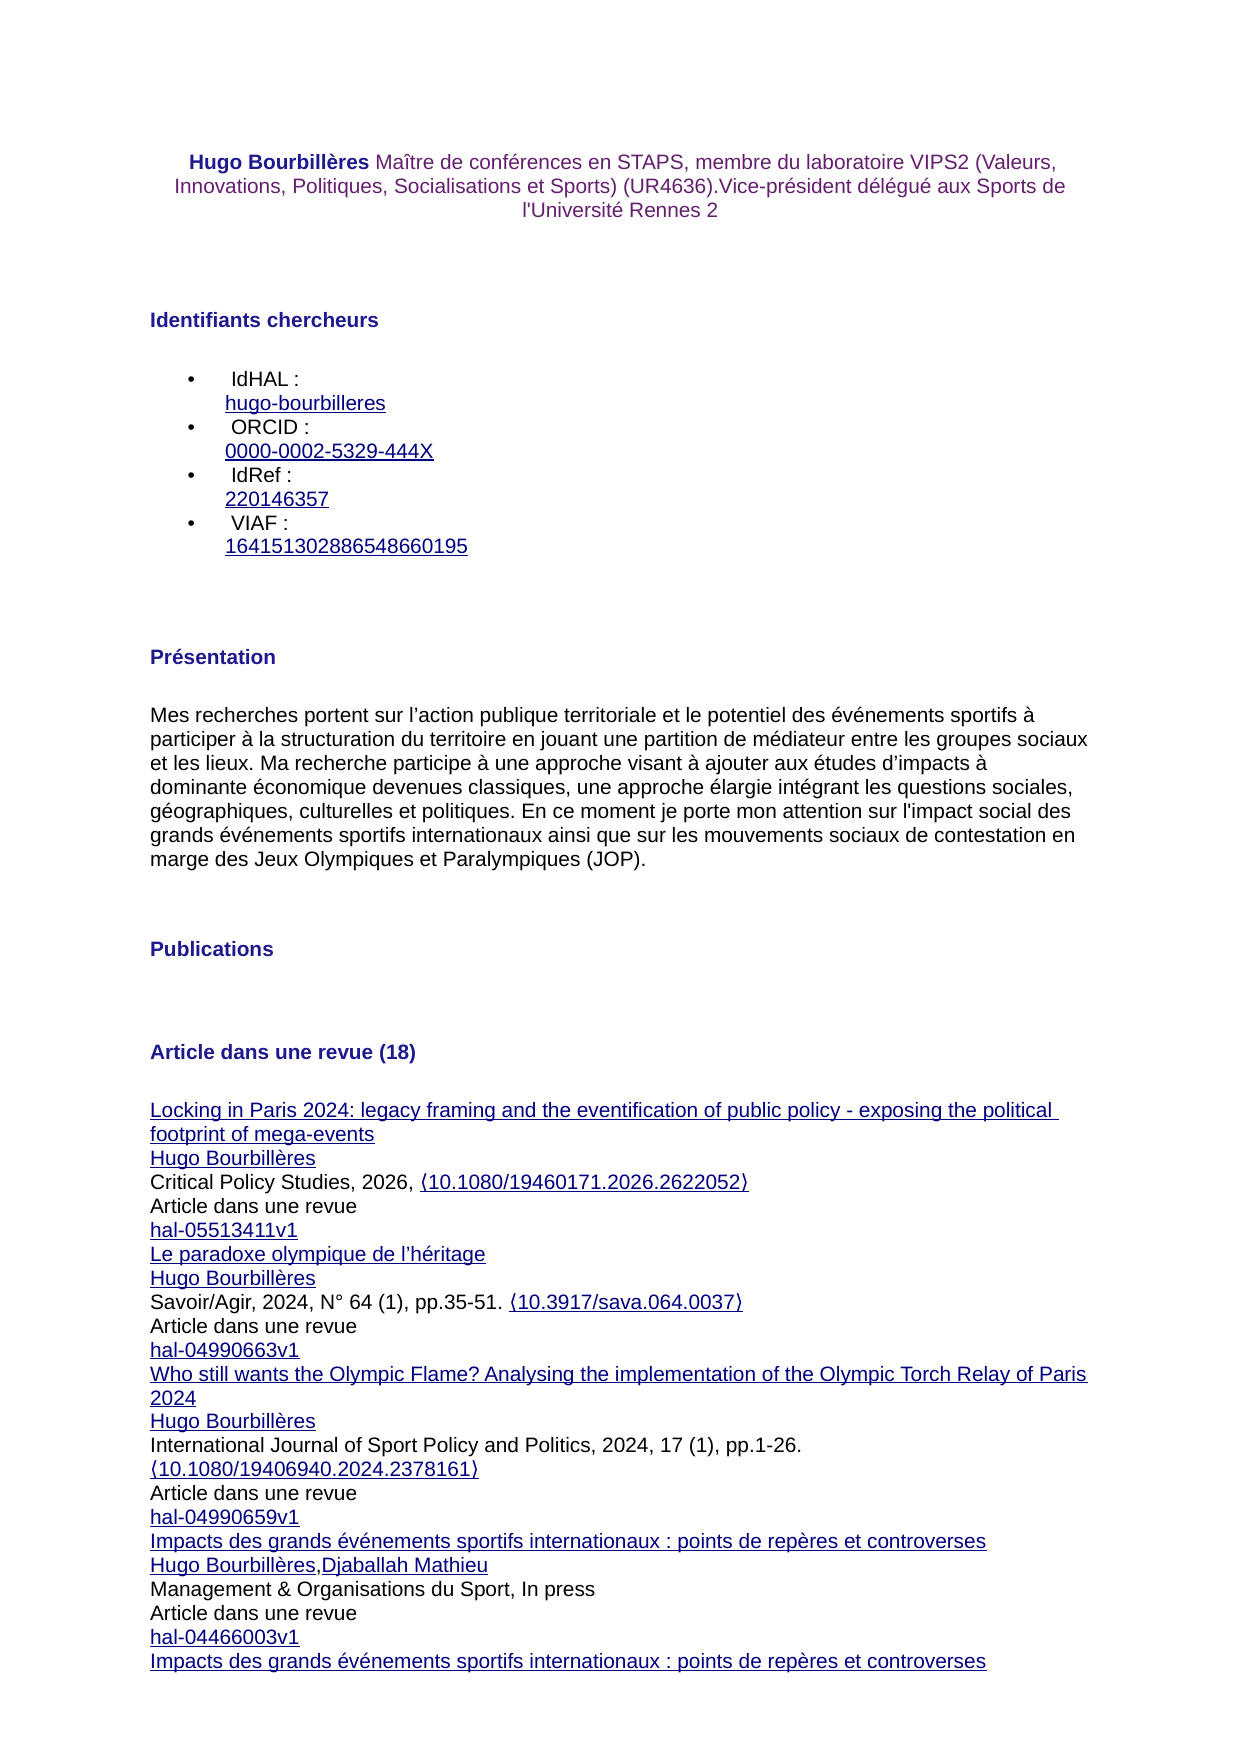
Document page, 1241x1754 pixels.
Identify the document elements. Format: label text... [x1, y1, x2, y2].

table_cell Impacts des grands événements sportifs internationaux : points de repères et controverses Hugo Bourbillères,Djaballah Mathieu Management & Organisations du Sport, In press Article dans une revue hal-04466003v1 [150, 1529, 1090, 1649]
list IdRef : [187, 462, 1090, 486]
list IdHAL : [187, 367, 1090, 391]
table_cell Le paradoxe olympique de l’héritage Hugo Bourbillères Savoir/Agir, 2024, N° 64 (1), pp.35-51. ⟨10.3917/sava.064.0037⟩ Article dans une revue hal-04990663v1 [150, 1242, 1090, 1361]
list ORCID : [187, 414, 1090, 438]
list 220146357 [187, 486, 1090, 510]
subtitle Publications [150, 936, 1090, 960]
list hugo-bourbilleres [187, 391, 1090, 414]
text Mes recherches portent sur l’action publique territoriale et le potentiel des événements sportifs à participer à la structuration du territoire en jouant une partition de médiateur entre les groupes sociaux et les lieux. Ma recherche participe à une approche visant à ajouter aux études d’impacts à dominante économique devenues classiques, une approche élargie intégrant les questions sociales, géographiques, culturelles et politiques. En ce moment je porte mon attention sur l'impact social des grands événements sportifs internationaux ainsi que sur les mouvements sociaux de contestation en marge des Jeux Olympiques et Paralympiques (JOP). [150, 703, 1090, 871]
table_cell Impacts des grands événements sportifs internationaux : points de repères et controverses [150, 1649, 1090, 1673]
subtitle Présentation [150, 645, 1090, 669]
subtitle Identifiants chercheurs [150, 308, 1090, 332]
list VIAF : [187, 510, 1090, 534]
table_cell Who still wants the Olympic Flame? Analysing the implementation of the Olympic Torch Relay of Paris 2024 Hugo Bourbillères International Journal of Sport Policy and Politics, 2024, 17 (1), pp.1-26. ⟨10.1080/19406940.2024.2378161⟩ Article dans une revue hal-04990659v1 [150, 1361, 1090, 1529]
subtitle Article dans une revue (18) [150, 1039, 1090, 1063]
subtitle Hugo Bourbillères Maître de conférences en STAPS, membre du laboratoire VIPS2 (Valeurs, Innovations, Politiques, Socialisations et Sports) (UR4636).Vice-président délégué aux Sports de l'Université Rennes 2 [150, 150, 1090, 222]
list 164151302886548660195 [187, 534, 1090, 558]
table_header Locking in Paris 2024: legacy framing and the eventification of public policy - exposing the political footprint of mega-events Hugo Bourbillères Critical Policy Studies, 2026, ⟨10.1080/19460171.2026.2622052⟩ Article dans une revue hal-05513411v1 [150, 1098, 1090, 1242]
list 0000-0002-5329-444X [187, 438, 1090, 462]
